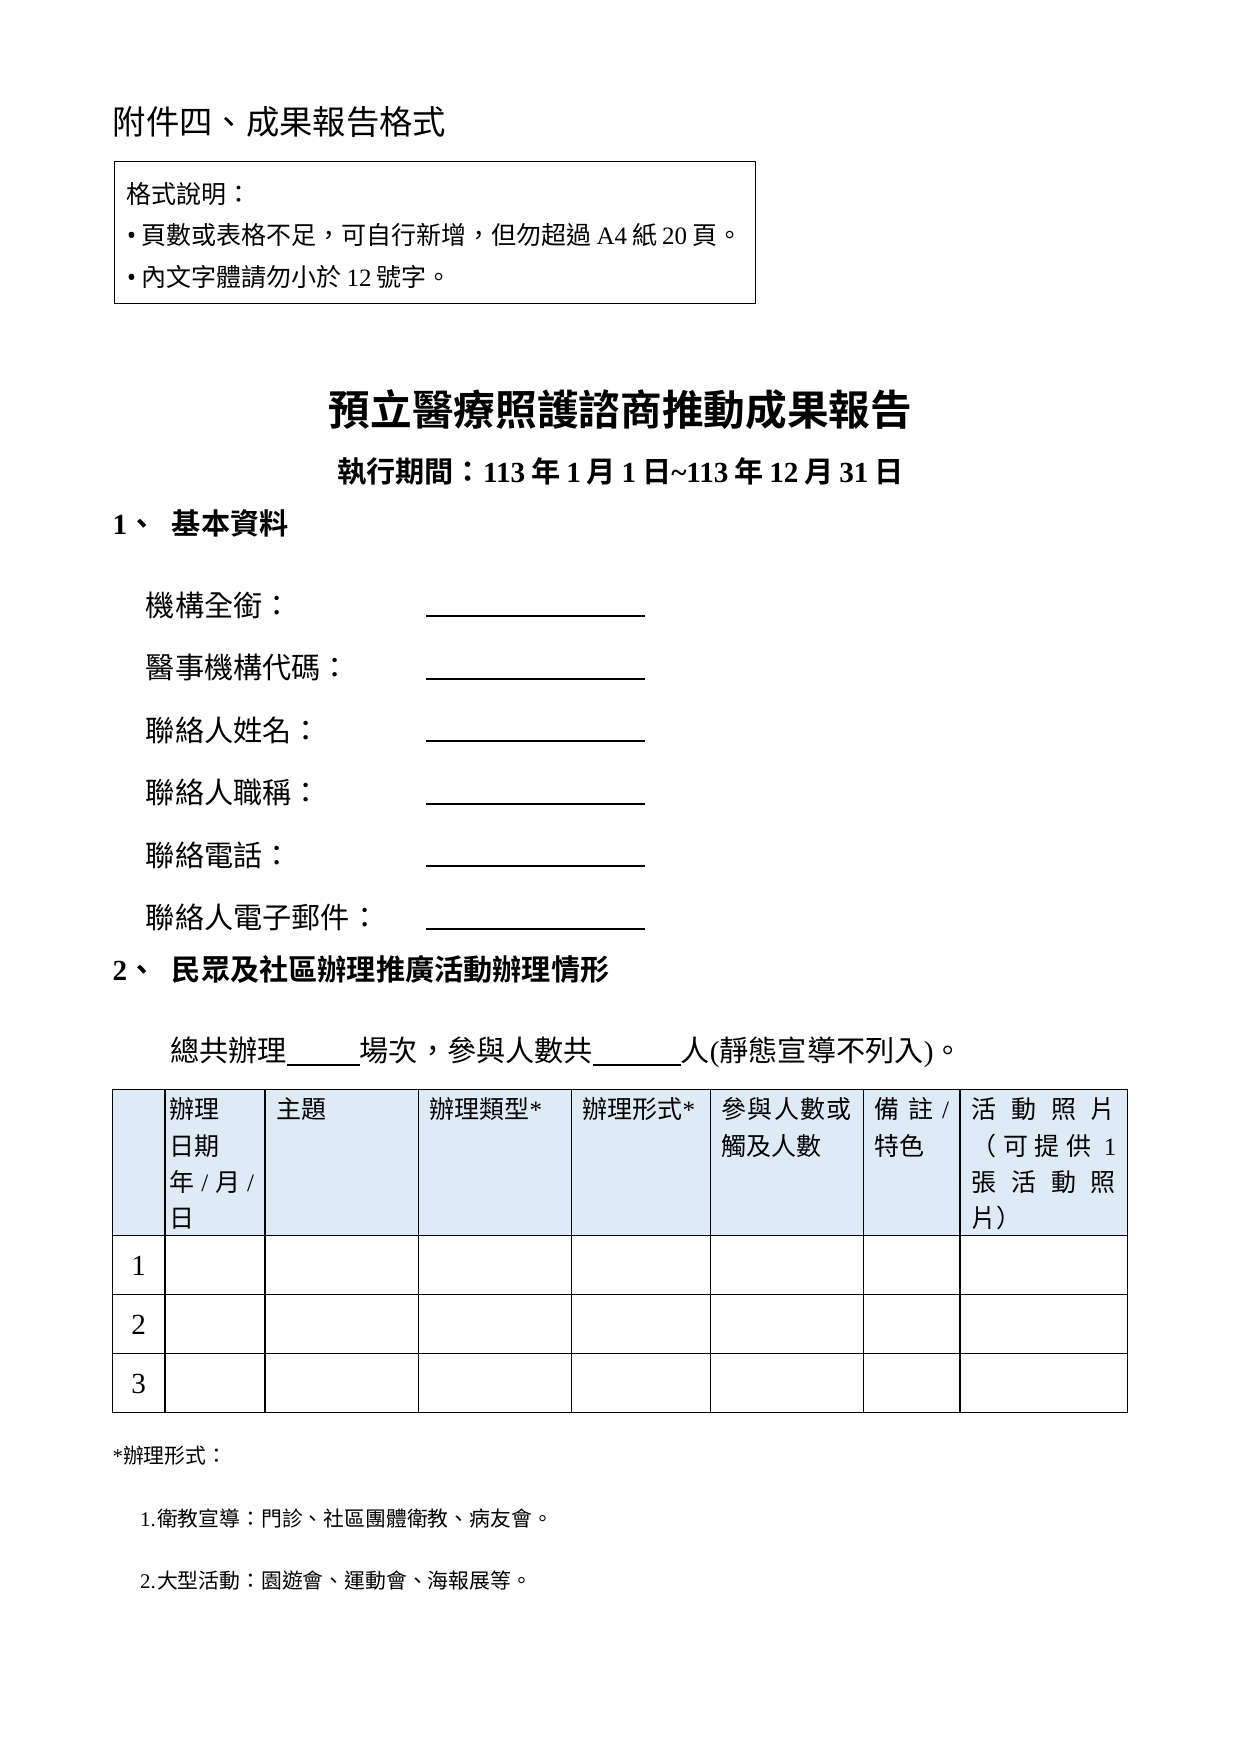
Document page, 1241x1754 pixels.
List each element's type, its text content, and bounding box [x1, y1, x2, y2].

table_cell [166, 1354, 264, 1412]
text *辦理形式： [112, 1413, 1128, 1475]
table_header 主題 [266, 1090, 418, 1235]
table_cell [415, 812, 1106, 874]
table_cell [266, 1295, 418, 1353]
table_cell [961, 1354, 1127, 1412]
text 附件四、成果報告格式 [112, 78, 1128, 141]
table_cell [961, 1236, 1127, 1294]
table_header 備註/特色 [864, 1090, 959, 1235]
table_cell [166, 1236, 264, 1294]
table_cell [166, 1295, 264, 1353]
table_cell [711, 1295, 863, 1353]
table_header [415, 562, 1106, 624]
table_cell 聯絡電話： [134, 812, 415, 874]
table_cell [419, 1354, 571, 1412]
table_header 參與人數或觸及人數 [711, 1090, 863, 1235]
table_cell 聯絡人電子郵件： [134, 874, 415, 937]
list 基本資料 [112, 501, 1128, 543]
table_cell [415, 624, 1106, 687]
list 頁數或表格不足，可自行新增，但勿超過A4紙20頁。 [127, 211, 749, 253]
table_header 辦理類型* [419, 1090, 571, 1235]
table_header 辦理 日期 年/月/日 [166, 1090, 264, 1235]
table_cell [572, 1295, 710, 1353]
table_cell [419, 1236, 571, 1294]
table_cell 醫事機構代碼： [134, 624, 415, 687]
table_cell 3 [113, 1354, 164, 1412]
table_cell [864, 1236, 959, 1294]
text 總共辦理 場次，參與人數共 人(靜態宣導不列入)。 [163, 1007, 1128, 1070]
text 格式說明： [127, 170, 749, 211]
table_header [113, 1090, 164, 1235]
text [115, 162, 755, 303]
table_header 機構全銜： [134, 562, 415, 624]
table_cell [864, 1295, 959, 1353]
table_cell [711, 1236, 863, 1294]
table_cell [266, 1354, 418, 1412]
table_cell 2 [113, 1295, 164, 1353]
table_cell 聯絡人姓名： [134, 687, 415, 749]
table_header 活動照片 （可提供1張活動照片） [961, 1090, 1127, 1235]
list 大型活動：園遊會、運動會、海報展等。 [140, 1538, 1128, 1600]
table_cell [266, 1236, 418, 1294]
list 衛教宣導：門診、社區團體衛教、病友會。 [140, 1475, 1128, 1538]
table_cell 1 [113, 1236, 164, 1294]
table_cell [572, 1354, 710, 1412]
table_cell [419, 1295, 571, 1353]
text 預立醫療照護諮商推動成果報告 [112, 178, 1128, 428]
table_cell [864, 1354, 959, 1412]
table_cell [415, 687, 1106, 749]
text 執行期間：113年1月1日~113年12月31日 [112, 428, 1128, 491]
list 民眾及社區辦理推廣活動辦理情形 [112, 947, 1128, 989]
table_cell [711, 1354, 863, 1412]
table_cell [572, 1236, 710, 1294]
table_cell [961, 1295, 1127, 1353]
table_header 辦理形式* [572, 1090, 710, 1235]
table_cell [415, 874, 1106, 937]
table_cell 聯絡人職稱： [134, 749, 415, 812]
list 內文字體請勿小於12號字。 [127, 253, 749, 295]
table_cell [415, 749, 1106, 812]
